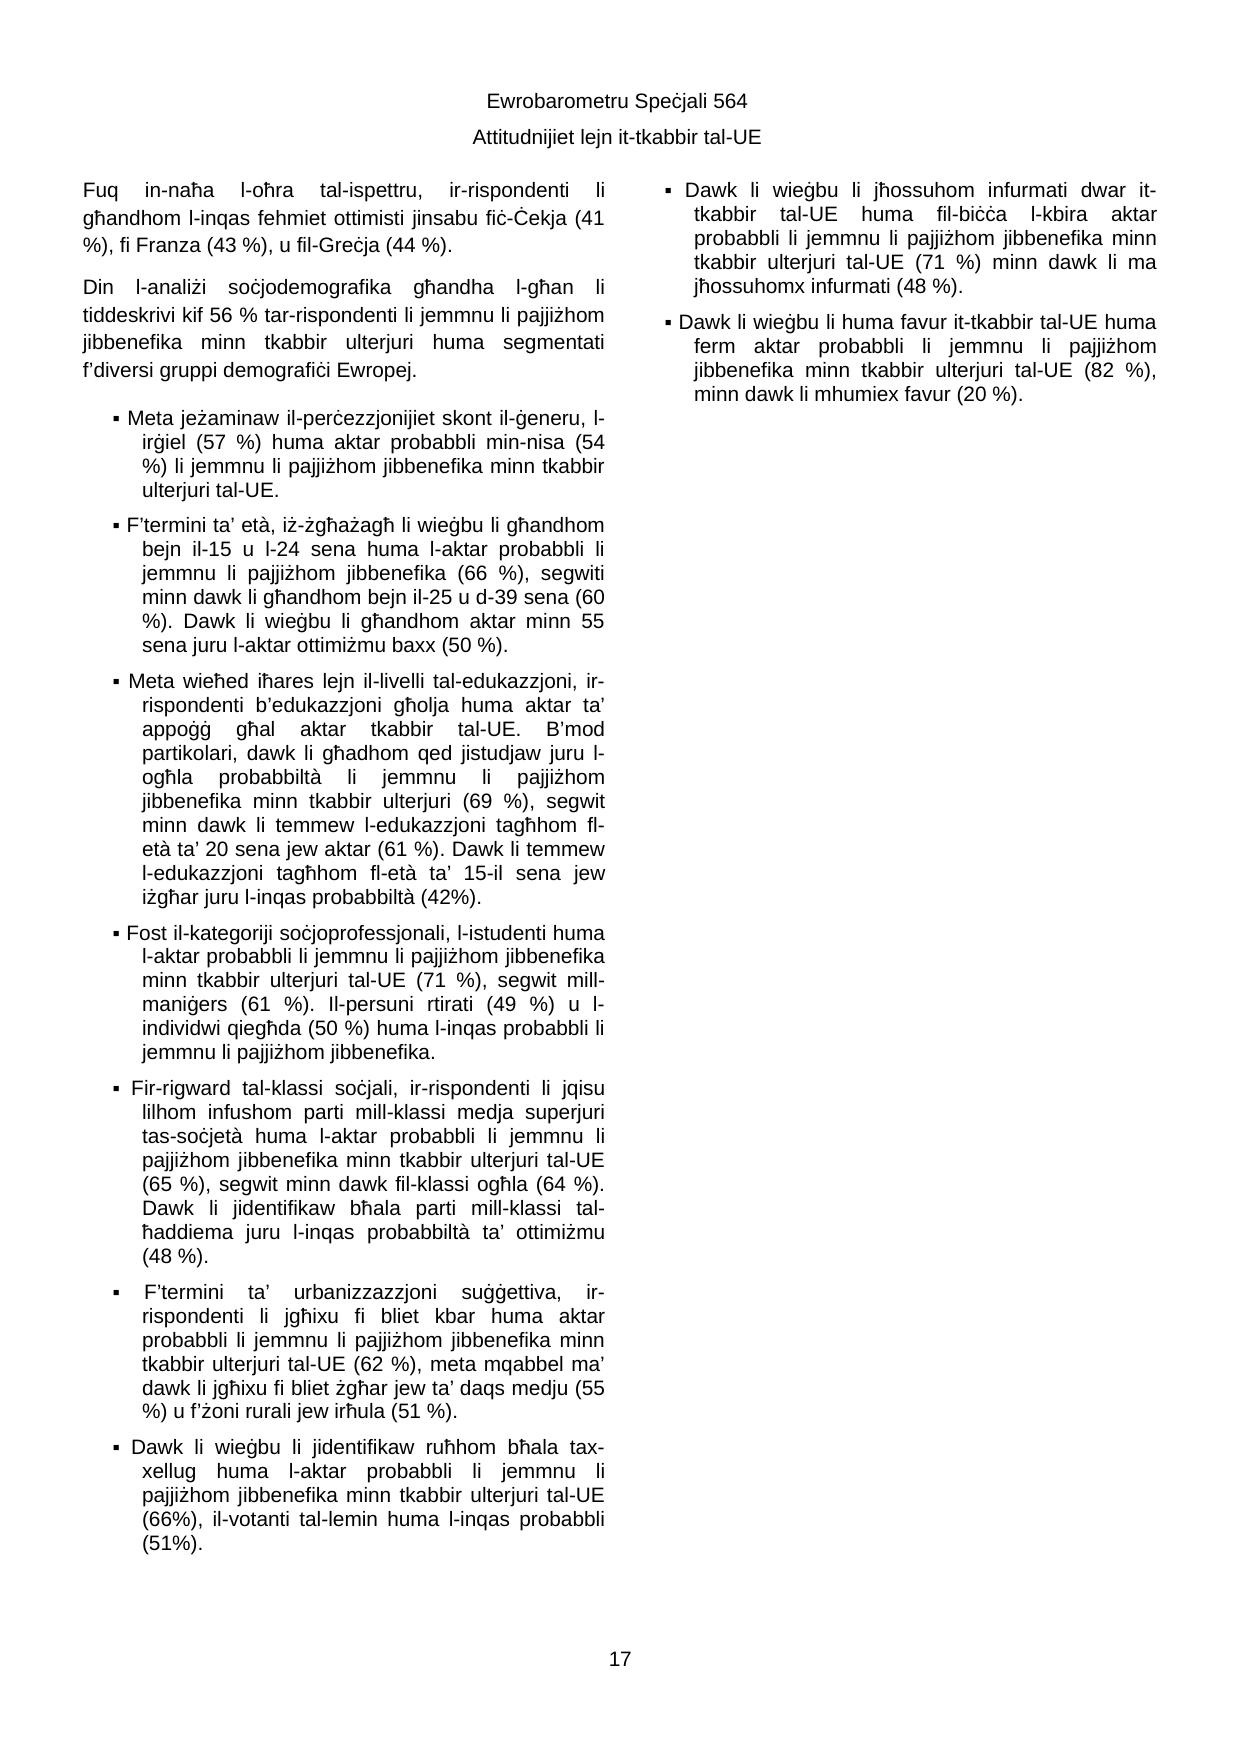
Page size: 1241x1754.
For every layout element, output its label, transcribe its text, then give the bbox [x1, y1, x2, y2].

text ▪ Fost il-kategoriji soċjoprofessjonali, l-istudenti huma l-aktar probabbli li jemmnu li pajjiżhom jibbenefika minn tkabbir ulterjuri tal-UE (71 %), segwit mill-maniġers (61 %). Il-persuni rtirati (49 %) u l-individwi qiegħda (50 %) huma l-inqas probabbli li jemmnu li pajjiżhom jibbenefika. [112, 920, 605, 1064]
text ▪ Fir-rigward tal-klassi soċjali, ir-rispondenti li jqisu lilhom infushom parti mill-klassi medja superjuri tas-soċjetà huma l-aktar probabbli li jemmnu li pajjiżhom jibbenefika minn tkabbir ulterjuri tal-UE (65 %), segwit minn dawk fil-klassi ogħla (64 %). Dawk li jidentifikaw bħala parti mill-klassi tal-ħaddiema juru l-inqas probabbiltà ta’ ottimiżmu (48 %). [112, 1076, 605, 1268]
text ▪ Meta jeżaminaw il-perċezzjonijiet skont il-ġeneru, l-irġiel (57 %) huma aktar probabbli min-nisa (54 %) li jemmnu li pajjiżhom jibbenefika minn tkabbir ulterjuri tal-UE. [112, 406, 605, 501]
text ▪ Dawk li wieġbu li huma favur it-tkabbir tal-UE huma ferm aktar probabbli li jemmnu li pajjiżhom jibbenefika minn tkabbir ulterjuri tal-UE (82 %), minn dawk li mhumiex favur (20 %). [664, 309, 1157, 405]
text ▪ F’termini ta’ urbanizzazzjoni suġġettiva, ir-rispondenti li jgħixu fi bliet kbar huma aktar probabbli li jemmnu li pajjiżhom jibbenefika minn tkabbir ulterjuri tal-UE (62 %), meta mqabbel ma’ dawk li jgħixu fi bliet żgħar jew ta’ daqs medju (55 %) u f’żoni rurali jew irħula (51 %). [112, 1279, 605, 1423]
text Din l-analiżi soċjodemografika għandha l-għan li tiddeskrivi kif 56 % tar-rispondenti li jemmnu li pajjiżhom jibbenefika minn tkabbir ulterjuri huma segmentati f’diversi gruppi demografiċi Ewropej. [83, 275, 605, 381]
text ▪ Meta wieħed iħares lejn il-livelli tal-edukazzjoni, ir-rispondenti b’edukazzjoni għolja huma aktar ta’ appoġġ għal aktar tkabbir tal-UE. B’mod partikolari, dawk li għadhom qed jistudjaw juru l-ogħla probabbiltà li jemmnu li pajjiżhom jibbenefika minn tkabbir ulterjuri (69 %), segwit minn dawk li temmew l-edukazzjoni tagħhom fl-età ta’ 20 sena jew aktar (61 %). Dawk li temmew l-edukazzjoni tagħhom fl-età ta’ 15-il sena jew iżgħar juru l-inqas probabbiltà (42%). [112, 669, 605, 908]
text ▪ Dawk li wieġbu li jidentifikaw ruħhom bħala tax-xellug huma l-aktar probabbli li jemmnu li pajjiżhom jibbenefika minn tkabbir ulterjuri tal-UE (66%), il-votanti tal-lemin huma l-inqas probabbli (51%). [112, 1435, 605, 1555]
text Fuq in-naħa l-oħra tal-ispettru, ir-rispondenti li għandhom l-inqas fehmiet ottimisti jinsabu fiċ-Ċekja (41 %), fi Franza (43 %), u fil-Greċja (44 %). [83, 178, 605, 257]
text ▪ F’termini ta’ età, iż-żgħażagħ li wieġbu li għandhom bejn il-15 u l-24 sena huma l-aktar probabbli li jemmnu li pajjiżhom jibbenefika (66 %), segwiti minn dawk li għandhom bejn il-25 u d-39 sena (60 %). Dawk li wieġbu li għandhom aktar minn 55 sena juru l-aktar ottimiżmu baxx (50 %). [112, 513, 605, 657]
text ▪ Dawk li wieġbu li jħossuhom infurmati dwar it-tkabbir tal-UE huma fil-biċċa l-kbira aktar probabbli li jemmnu li pajjiżhom jibbenefika minn tkabbir ulterjuri tal-UE (71 %) minn dawk li ma jħossuhomx infurmati (48 %). [664, 178, 1157, 298]
